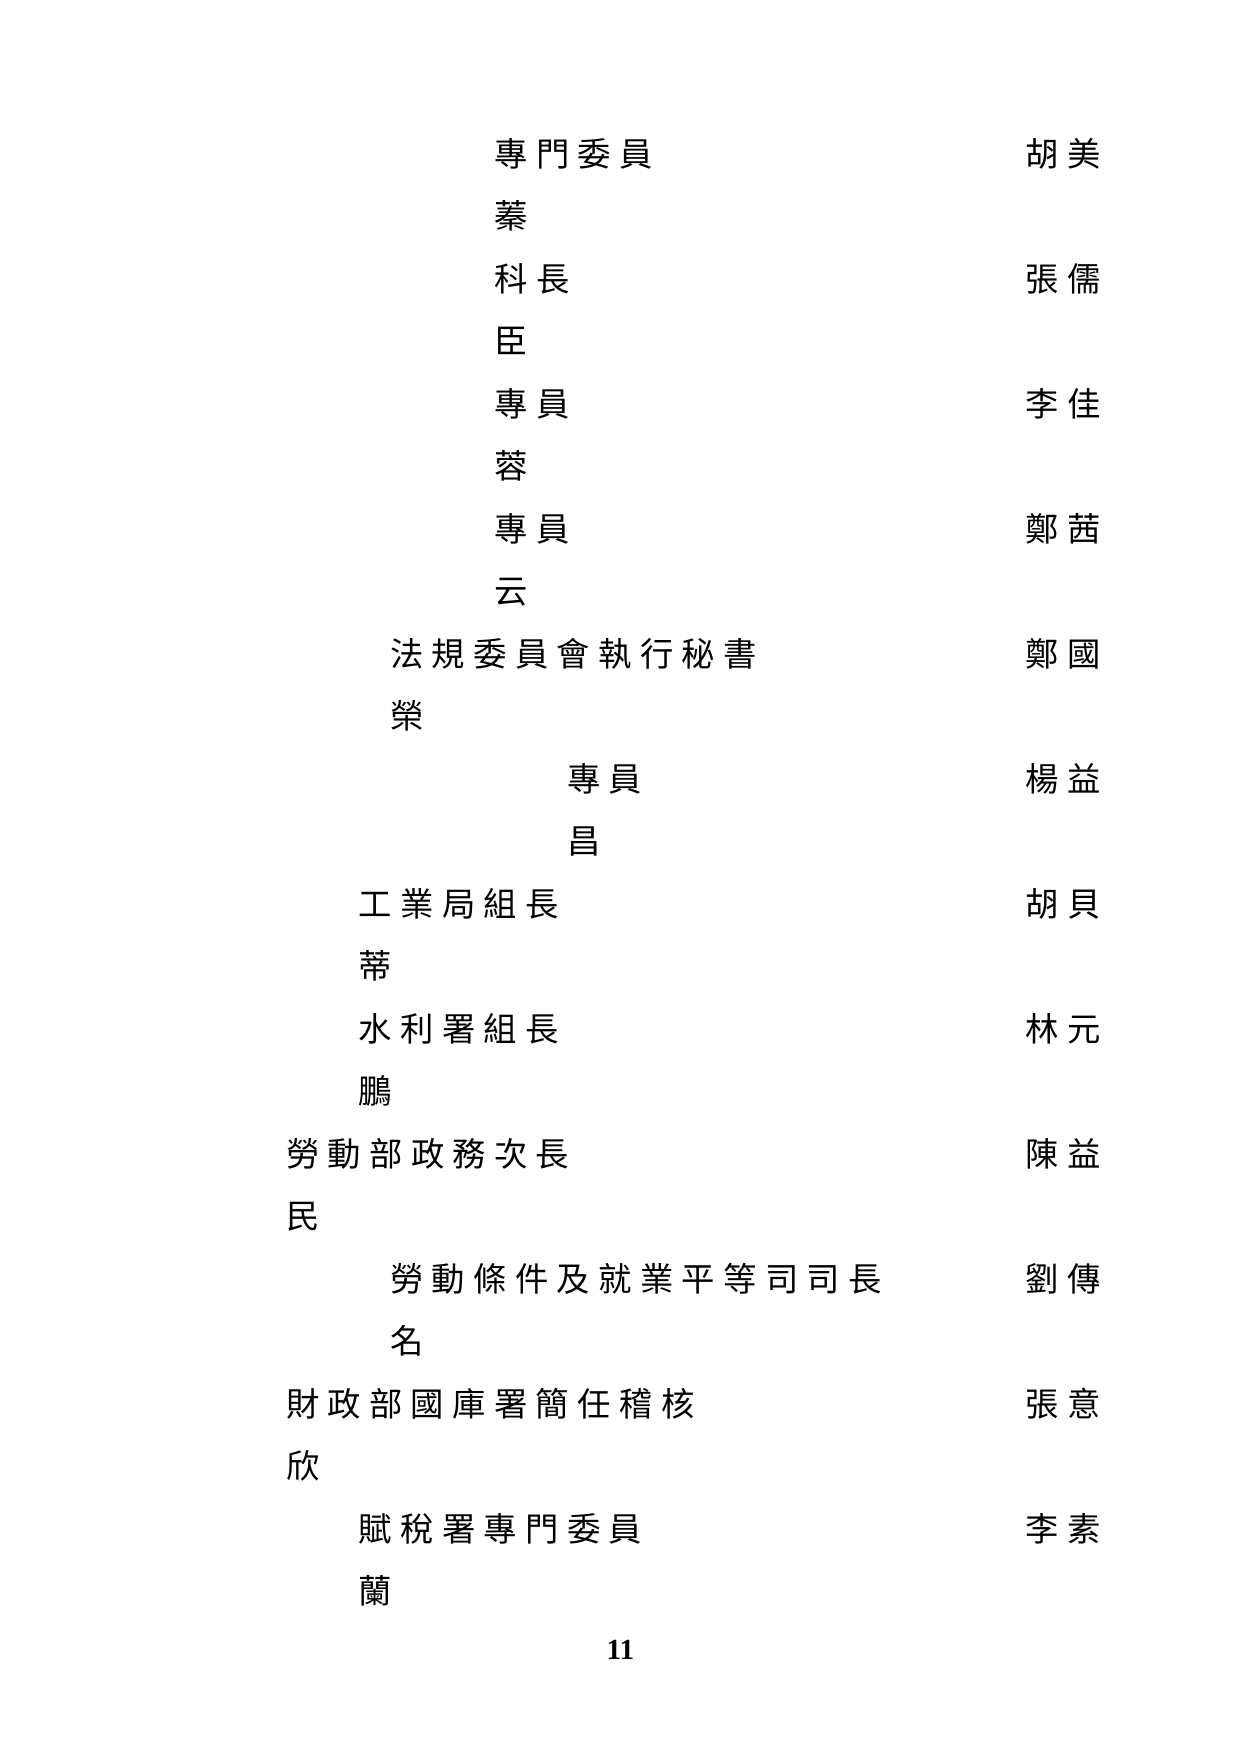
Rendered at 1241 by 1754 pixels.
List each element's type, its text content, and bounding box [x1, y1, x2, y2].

text 水利署組長 林元鵬 [347, 985, 1136, 1110]
text 專員 鄭茜云 [485, 485, 1136, 610]
text 工業局組長 胡貝蒂 [347, 860, 1136, 985]
text 專員 楊益昌 [554, 735, 1136, 860]
text 專員 李佳蓉 [485, 360, 1136, 485]
text 財政部國庫署簡任稽核 張意欣 [278, 1360, 1136, 1485]
text 賦稅署專門委員 李素蘭 [347, 1485, 1136, 1610]
text 科長 張儒臣 [485, 235, 1136, 360]
text 勞動條件及就業平等司司長 劉傳名 [382, 1235, 1136, 1360]
text 法規委員會執行秘書 鄭國榮 [382, 610, 1136, 735]
text 專門委員 胡美蓁 [485, 110, 1136, 235]
text 勞動部政務次長 陳益民 [278, 1110, 1136, 1235]
